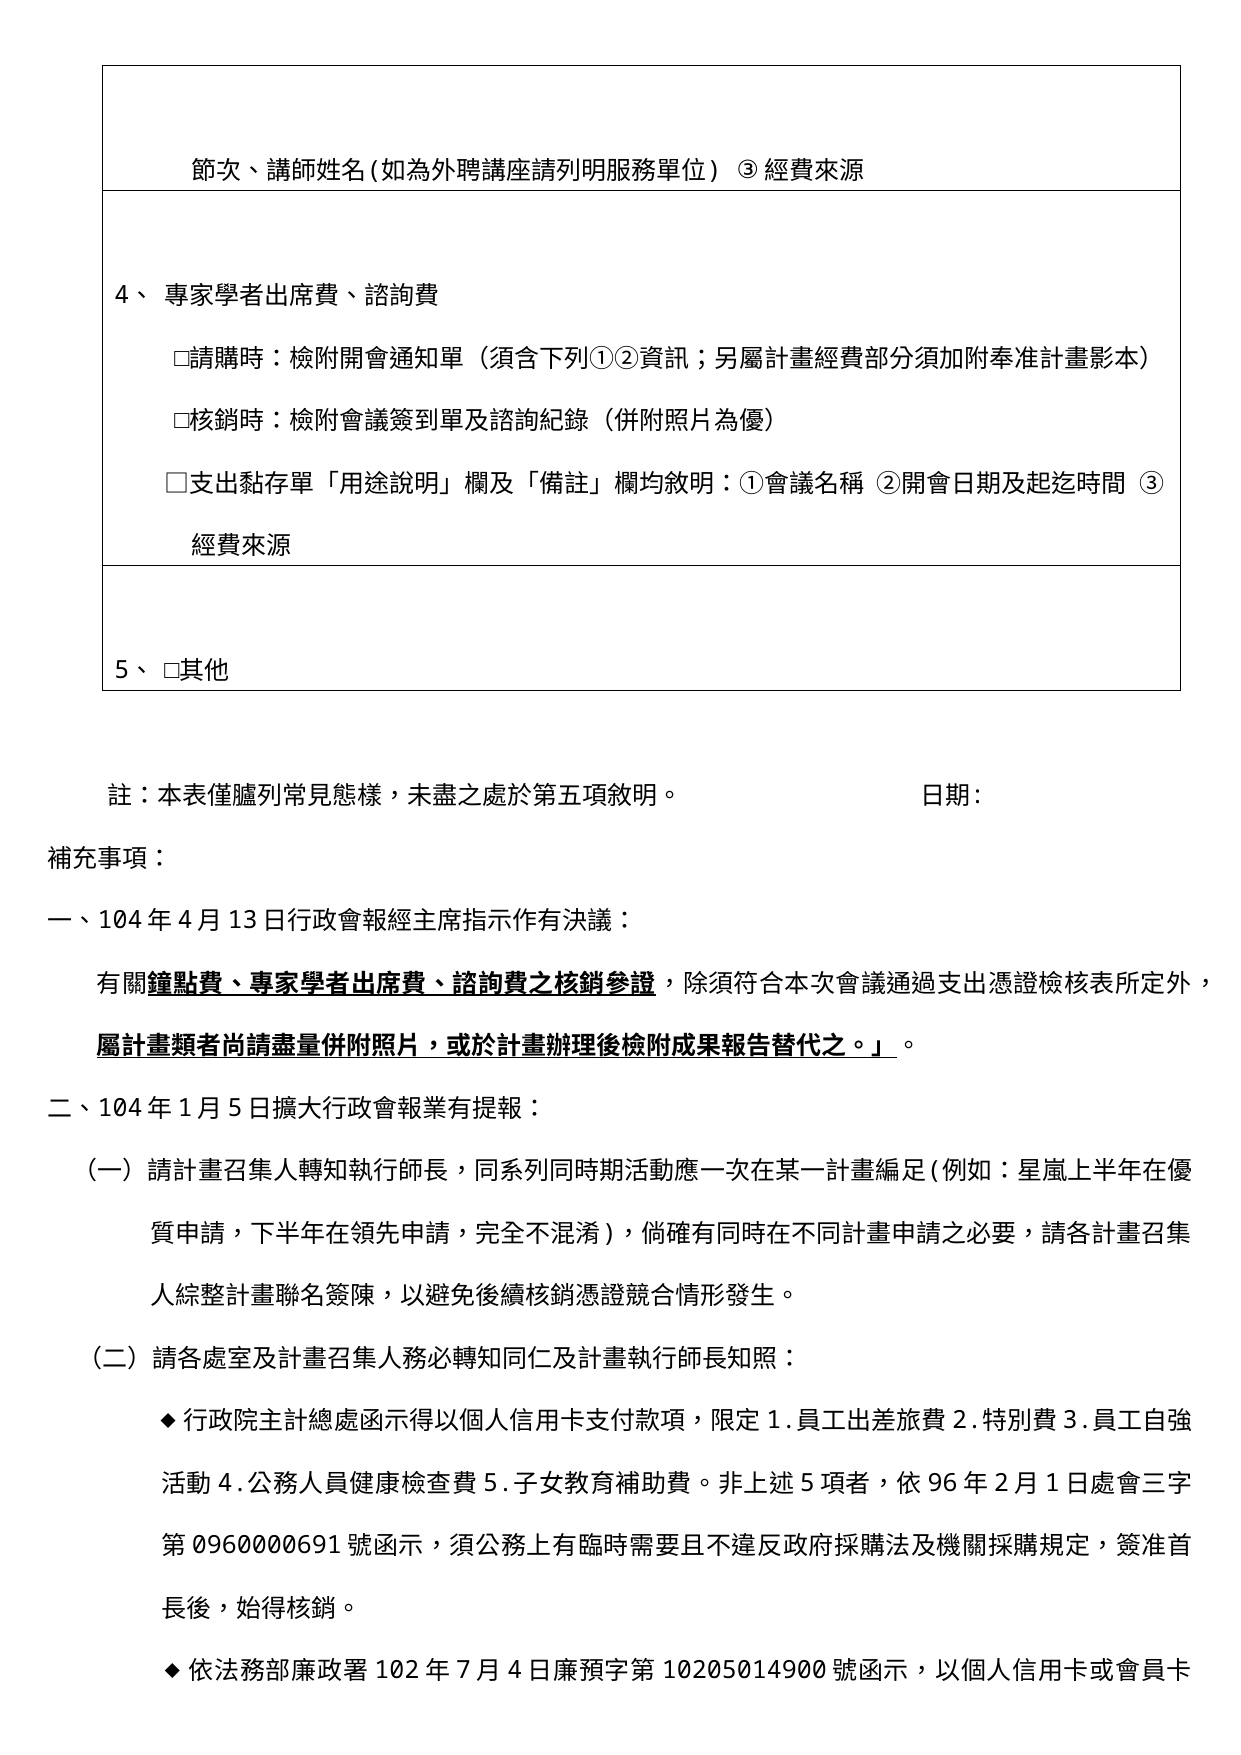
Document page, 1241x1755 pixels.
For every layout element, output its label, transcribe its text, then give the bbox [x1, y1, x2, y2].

text （一）請計畫召集人轉知執行師長，同系列同時期活動應一次在某一計畫編足(例如：星嵐上半年在優質申請，下半年在領先申請，完全不混淆)，倘確有同時在不同計畫申請之必要，請各計畫召集人綜整計畫聯名簽陳，以避免後續核銷憑證競合情形發生。 [47, 1127, 1193, 1314]
text 有關鐘點費、專家學者出席費、諮詢費之核銷參證，除須符合本次會議通過支出憑證檢核表所定外，屬計畫類者尚請盡量併附照片，或於計畫辦理後檢附成果報告替代之。」。 [97, 939, 1193, 1064]
table_cell 專家學者出席費、諮詢費 □請購時：檢附開會通知單（須含下列①②資訊；另屬計畫經費部分須加附奉准計畫影本） □核銷時：檢附會議簽到單及諮詢紀錄（併附照片為優） □支出黏存單「用途說明」欄及「備註」欄均敘明：①會議名稱 ②開會日期及起迄時間 ③經費來源 [103, 191, 1180, 564]
table_cell 節次、講師姓名(如為外聘講座請列明服務單位) ③經費來源 [103, 66, 1180, 189]
text 註：本表僅臚列常見態樣，未盡之處於第五項敘明。 日期: [47, 752, 1193, 814]
text 補充事項： [47, 814, 1193, 877]
text ◆依法務部廉政署102年7月4日廉預字第10205014900號函示，以個人信用卡或會員卡（無論實體店家或網路店家）為機關購物或支付費用，所得紅利點數應歸機關所有，不能獨得。基上，同仁或計畫執行師長倘確有臨時需要自行採購，請勿使用個人信用卡（得核銷之但書如上述(一)）或個人會員卡或上網（個人會員編號）採購校內用品。 [47, 1627, 1193, 1689]
text 一、104年4月13日行政會報經主席指示作有決議： [47, 877, 1193, 939]
text （二）請各處室及計畫召集人務必轉知同仁及計畫執行師長知照： [47, 1314, 1193, 1377]
text ◆行政院主計總處函示得以個人信用卡支付款項，限定1.員工出差旅費2.特別費3.員工自強活動4.公務人員健康檢查費5.子女教育補助費。非上述5項者，依96年2月1日處會三字第0960000691號函示，須公務上有臨時需要且不違反政府採購法及機關採購規定，簽准首長後，始得核銷。 [47, 1377, 1193, 1627]
table_cell □其他 [103, 566, 1180, 689]
text 二、104年1月5日擴大行政會報業有提報： [47, 1064, 1193, 1127]
